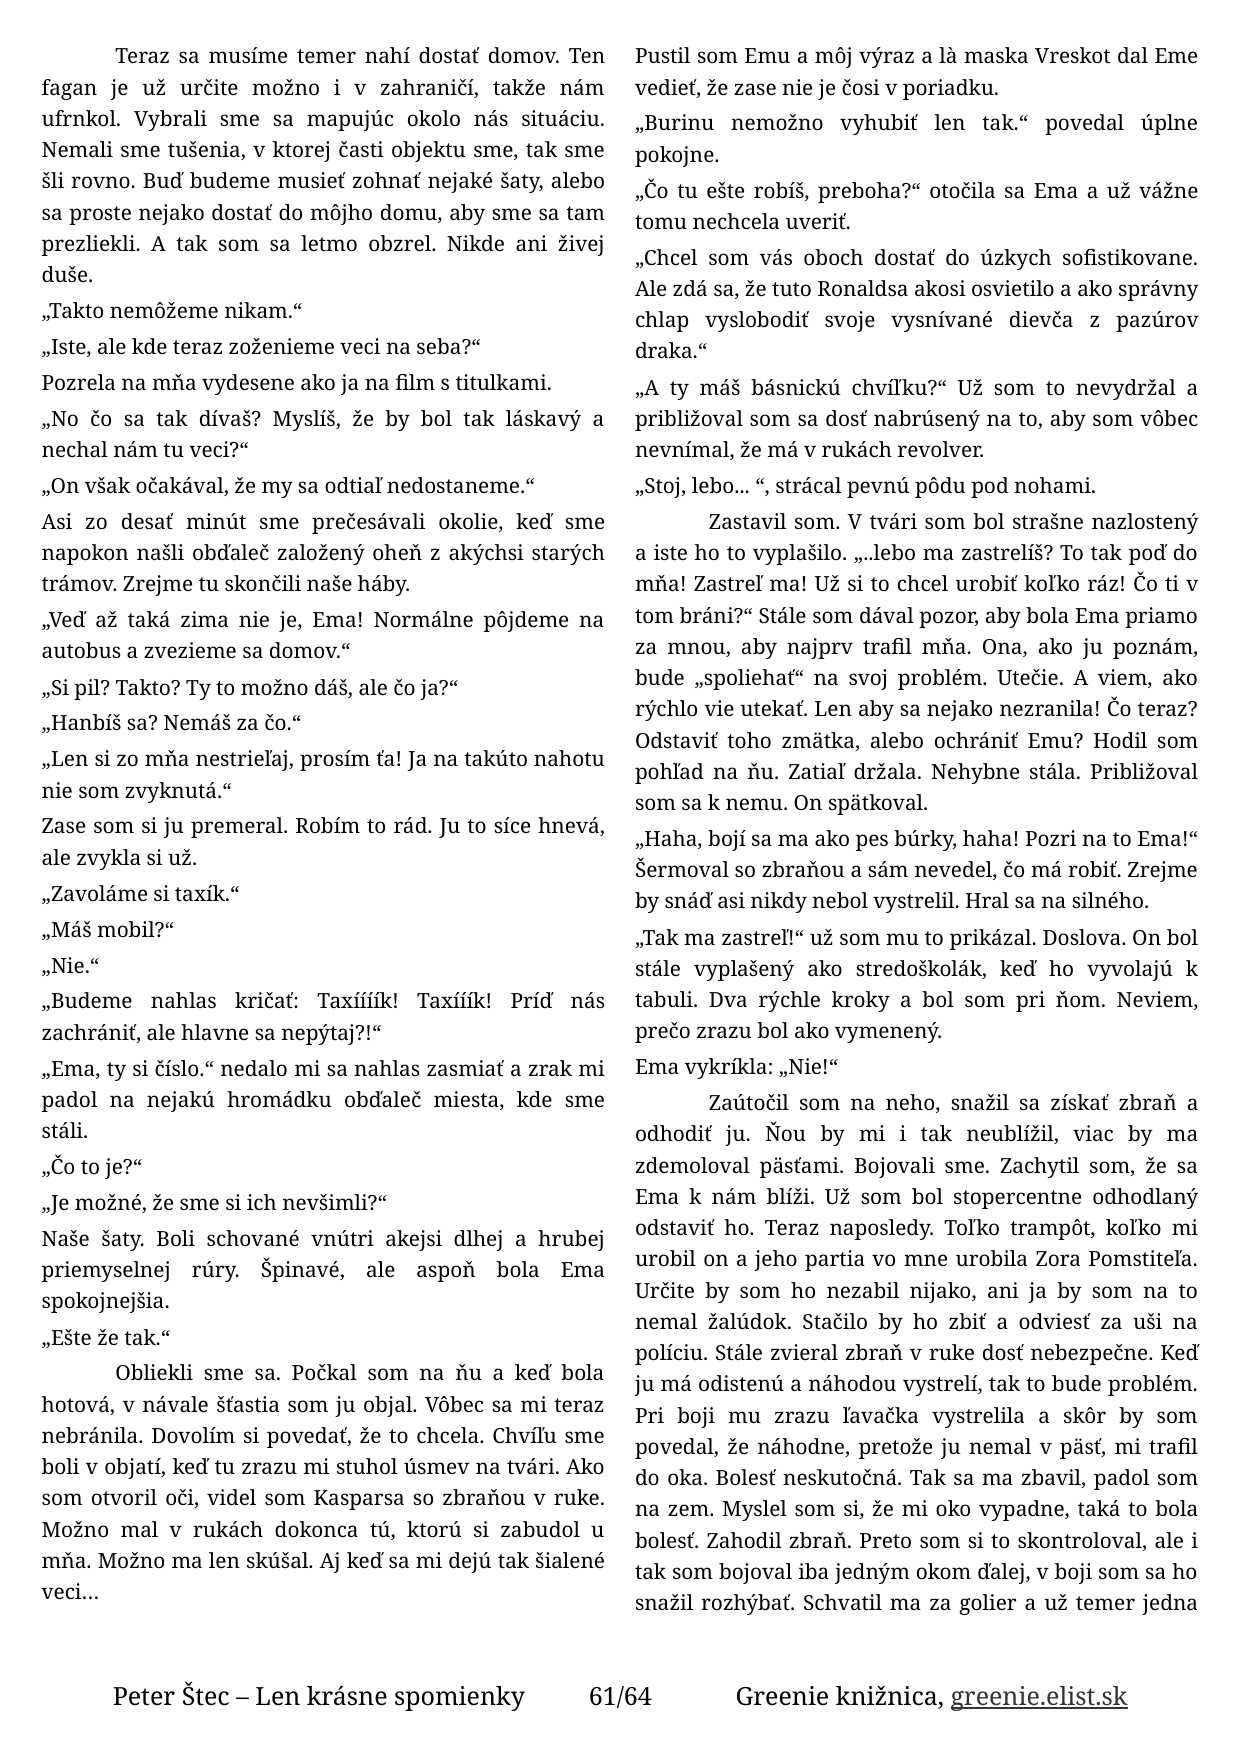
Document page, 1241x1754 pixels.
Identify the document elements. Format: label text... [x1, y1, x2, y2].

text Naše šaty. Boli schované vnútri akejsi dlhej a hrubej priemyselnej rúry. Špinavé, ale aspoň bola Ema spokojnejšia. [41, 1224, 605, 1315]
text Pozrela na mňa vydesene ako ja na film s titulkami. [41, 368, 605, 396]
text „A ty máš básnickú chvíľku?“ Už som to nevydržal a približoval som sa dosť nabrúsený na to, aby som vôbec nevnímal, že má v rukách revolver. [635, 373, 1199, 463]
text „Čo tu ešte robíš, preboha?“ otočila sa Ema a už vážne tomu nechcela uveriť. [635, 176, 1199, 235]
text Zaútočil som na neho, snažil sa získať zbraň a odhodiť ju. Ňou by mi i tak neublížil, viac by ma zdemoloval päsťami. Bojovali sme. Zachytil som, že sa Ema k nám blíži. Už som bol stopercentne odhodlaný odstaviť ho. Teraz naposledy. Toľko trampôt, koľko mi urobil on a jeho partia vo mne urobila Zora Pomstiteľa. Určite by som ho nezabil nijako, ani ja by som na to nemal žalúdok. Stačilo by ho zbiť a odviesť za uši na políciu. Stále zvieral zbraň v ruke dosť nebezpečne. Keď ju má odistenú a náhodou vystrelí, tak to bude problém. Pri boji mu zrazu ľavačka vystrelila a skôr by som povedal, že náhodne, pretože ju nemal v päsť, mi trafil do oka. Bolesť neskutočná. Tak sa ma zbavil, padol som na zem. Myslel som si, že mi oko vypadne, taká to bola bolesť. Zahodil zbraň. Preto som si to skontroloval, ale i tak som bojoval iba jedným okom ďalej, v boji som sa ho snažil rozhýbať. Schvatil ma za golier a už temer jedna [635, 1088, 1199, 1617]
text „Takto nemôžeme nikam.“ [41, 296, 605, 324]
text „Chcel som vás oboch dostať do úzkych sofistikovane. Ale zdá sa, že tuto Ronaldsa akosi osvietilo a ako správny chlap vyslobodiť svoje vysnívané dievča z pazúrov draka.“ [635, 243, 1199, 365]
text „On však očakával, že my sa odtiaľ nedostaneme.“ [41, 471, 605, 499]
text „Veď až taká zima nie je, Ema! Normálne pôjdeme na autobus a zvezieme sa domov.“ [41, 605, 605, 665]
text „Stoj, lebo... “, strácal pevnú pôdu pod nohami. [635, 471, 1199, 499]
text „No čo sa tak dívaš? Myslíš, že by bol tak láskavý a nechal nám tu veci?“ [41, 404, 605, 463]
text „Je možné, že sme si ich nevšimli?“ [41, 1188, 605, 1217]
text Asi zo desať minút sme prečesávali okolie, keď sme napokon našli obďaleč založený oheň z akýchsi starých trámov. Zrejme tu skončili naše háby. [41, 507, 605, 598]
text „Iste, ale kde teraz zoženieme veci na seba?“ [41, 332, 605, 360]
text „Len si zo mňa nestrieľaj, prosím ťa! Ja na takúto nahotu nie som zvyknutá.“ [41, 744, 605, 804]
text „Ešte že tak.“ [41, 1323, 605, 1351]
text Teraz sa musíme temer nahí dostať domov. Ten fagan je už určite možno i v zahraničí, takže nám ufrnkol. Vybrali sme sa mapujúc okolo nás situáciu. Nemali sme tušenia, v ktorej časti objektu sme, tak sme šli rovno. Buď budeme musieť zohnať nejaké šaty, alebo sa proste nejako dostať do môjho domu, aby sme sa tam prezliekli. A tak som sa letmo obzrel. Nikde ani živej duše. [41, 41, 605, 288]
text „Tak ma zastreľ!“ už som mu to prikázal. Doslova. On bol stále vyplašený ako stredoškolák, keď ho vyvolajú k tabuli. Dva rýchle kroky a bol som pri ňom. Neviem, prečo zrazu bol ako vymenený. [635, 923, 1199, 1045]
text Zase som si ju premeral. Robím to rád. Ju to síce hnevá, ale zvykla si už. [41, 812, 605, 871]
text „Si pil? Takto? Ty to možno dáš, ale čo ja?“ [41, 673, 605, 701]
text Obliekli sme sa. Počkal som na ňu a keď bola hotová, v návale šťastia som ju objal. Vôbec sa mi teraz nebránila. Dovolím si povedať, že to chcela. Chvíľu sme boli v objatí, keď tu zrazu mi stuhol úsmev na tvári. Ako som otvoril oči, videl som Kasparsa so zbraňou v ruke. Možno mal v rukách dokonca tú, ktorú si zabudol u mňa. Možno ma len skúšal. Aj keď sa mi dejú tak šialené veci… [41, 1358, 605, 1606]
text „Nie.“ [41, 951, 605, 979]
text „Zavoláme si taxík.“ [41, 879, 605, 907]
text „Ema, ty si číslo.“ nedalo mi sa nahlas zasmiať a zrak mi padol na nejakú hromádku obďaleč miesta, kde sme stáli. [41, 1054, 605, 1145]
text „Máš mobil?“ [41, 915, 605, 943]
text Ema vykríkla: „Nie!“ [635, 1052, 1199, 1081]
text „Hanbíš sa? Nemáš za čo.“ [41, 708, 605, 737]
text „Haha, bojí sa ma ako pes búrky, haha! Pozri na to Ema!“ Šermoval so zbraňou a sám nevedel, čo má robiť. Zrejme by snáď asi nikdy nebol vystrelil. Hral sa na silného. [635, 824, 1199, 915]
text „Budeme nahlas kričať: Taxíííík! Taxííík! Príď nás zachrániť, ale hlavne sa nepýtaj?!“ [41, 987, 605, 1046]
text Zastavil som. V tvári som bol strašne nazlostený a iste ho to vyplašilo. „..lebo ma zastrelíš? To tak poď do mňa! Zastreľ ma! Už si to chcel urobiť koľko ráz! Čo ti v tom bráni?“ Stále som dával pozor, aby bola Ema priamo za mnou, aby najprv trafil mňa. Ona, ako ju poznám, bude „spoliehať“ na svoj problém. Utečie. A viem, ako rýchlo vie utekať. Len aby sa nejako nezranila! Čo teraz? Odstaviť toho zmätka, alebo ochrániť Emu? Hodil som pohľad na ňu. Zatiaľ držala. Nehybne stála. Približoval som sa k nemu. On spätkoval. [635, 507, 1199, 817]
text „Čo to je?“ [41, 1152, 605, 1181]
text „Burinu nemožno vyhubiť len tak.“ povedal úplne pokojne. [635, 108, 1199, 168]
text Pustil som Emu a môj výraz a là maska Vreskot dal Eme vedieť, že zase nie je čosi v poriadku. [635, 41, 1199, 101]
